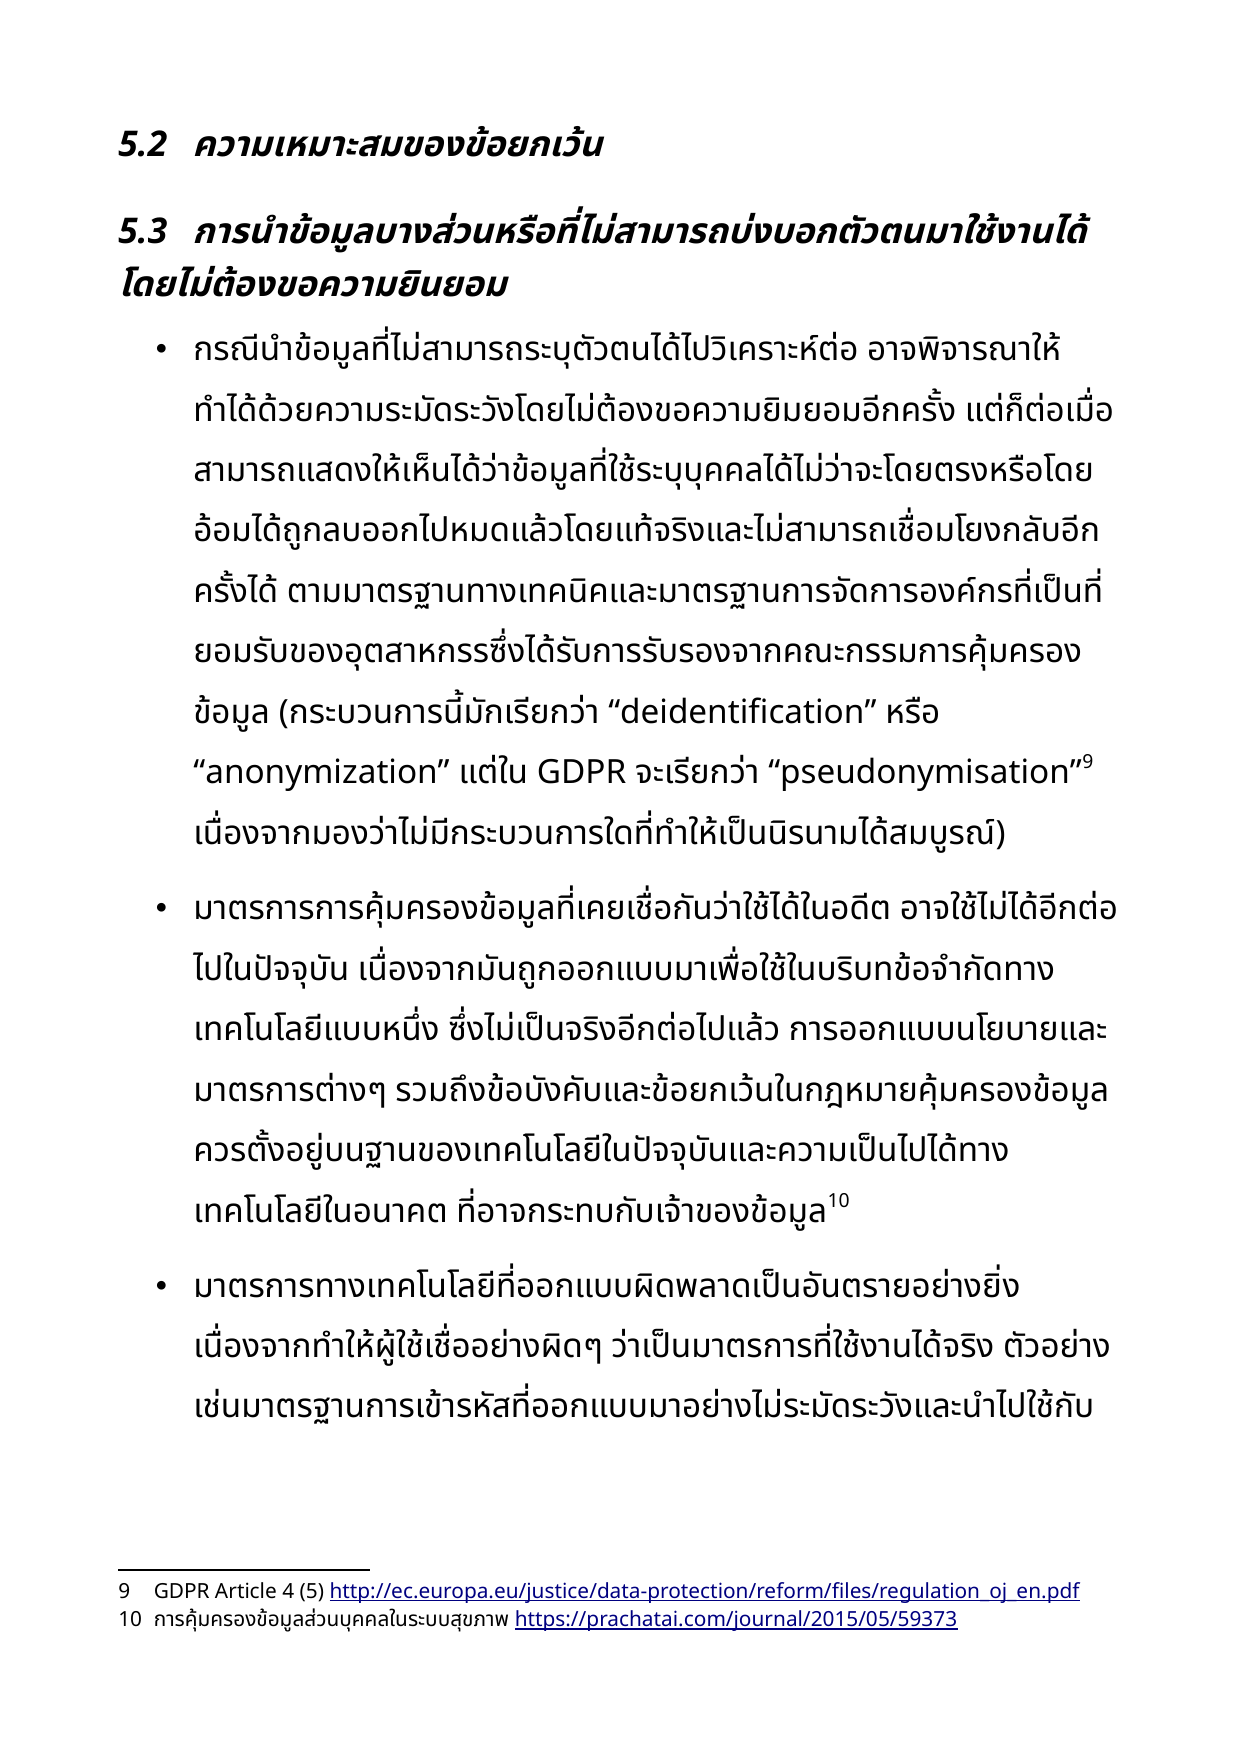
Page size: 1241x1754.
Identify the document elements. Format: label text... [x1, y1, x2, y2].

list GDPR Article 4 (5) http://ec.europa.eu/justice/data-protection/reform/files/regulation_oj_en.pdf [118, 1576, 1122, 1604]
list กรณีนำข้อมูลที่ไม่สามารถระบุตัวตนได้ไปวิเคราะห์ต่อ อาจพิจารณาให้ทำได้ด้วยความระมัดระวังโดยไม่ต้องขอความยิมยอมอีกครั้ง แต่ก็ต่อเมื่อสามารถแสดงให้เห็นได้ว่าข้อมูลที่ใช้ระบุบุคคลได้ไม่ว่าจะโดยตรงหรือโดยอ้อมได้ถูกลบออกไปหมดแล้วโดยแท้จริงและไม่สามารถเชื่อมโยงกลับอีกครั้งได้ ตามมาตรฐานทางเทคนิคและมาตรฐานการจัดการองค์กรที่เป็นที่ยอมรับของอุตสาหกรรซึ่งได้รับการรับรองจากคณะกรรมการคุ้มครองข้อมูล (กระบวนการนี้มักเรียกว่า “deidentification” หรือ “anonymization” แต่ใน GDPR จะเรียกว่า “pseudonymisation” เนื่องจากมองว่าไม่มีกระบวนการใดที่ทำให้เป็นนิรนามได้สมบูรณ์) [156, 325, 1122, 859]
subtitle การนำข้อมูลบางส่วนหรือที่ไม่สามารถบ่งบอกตัวตนมาใช้งานได้ โดยไม่ต้องขอความยินยอม [118, 205, 1122, 313]
list มาตรการทางเทคโนโลยีที่ออกแบบผิดพลาดเป็นอันตรายอย่างยิ่ง เนื่องจากทำให้ผู้ใช้เชื่ออย่างผิดๆ ว่าเป็นมาตรการที่ใช้งานได้จริง ตัวอย่างเช่นมาตรฐานการเข้ารหัสที่ออกแบบมาอย่างไม่ระมัดระวังและนำไปใช้กับ [156, 1262, 1122, 1433]
subtitle ความเหมาะสมของข้อยกเว้น [118, 118, 1122, 172]
list การคุ้มครองข้อมูลส่วนบุคคลในระบบสุขภาพ https://prachatai.com/journal/2015/05/59373 [118, 1604, 1122, 1636]
list มาตรการการคุ้มครองข้อมูลที่เคยเชื่อกันว่าใช้ได้ในอดีต อาจใช้ไม่ได้อีกต่อไปในปัจจุบัน เนื่องจากมันถูกออกแบบมาเพื่อใช้ในบริบทข้อจำกัดทางเทคโนโลยีแบบหนึ่ง ซึ่งไม่เป็นจริงอีกต่อไปแล้ว การออกแบบนโยบายและมาตรการต่างๆ รวมถึงข้อบังคับและข้อยกเว้นในกฎหมายคุ้มครองข้อมูล ควรตั้งอยู่บนฐานของเทคโนโลยีในปัจจุบันและความเป็นไปได้ทางเทคโนโลยีในอนาคต ที่อาจกระทบกับเจ้าของข้อมูล [156, 884, 1122, 1237]
